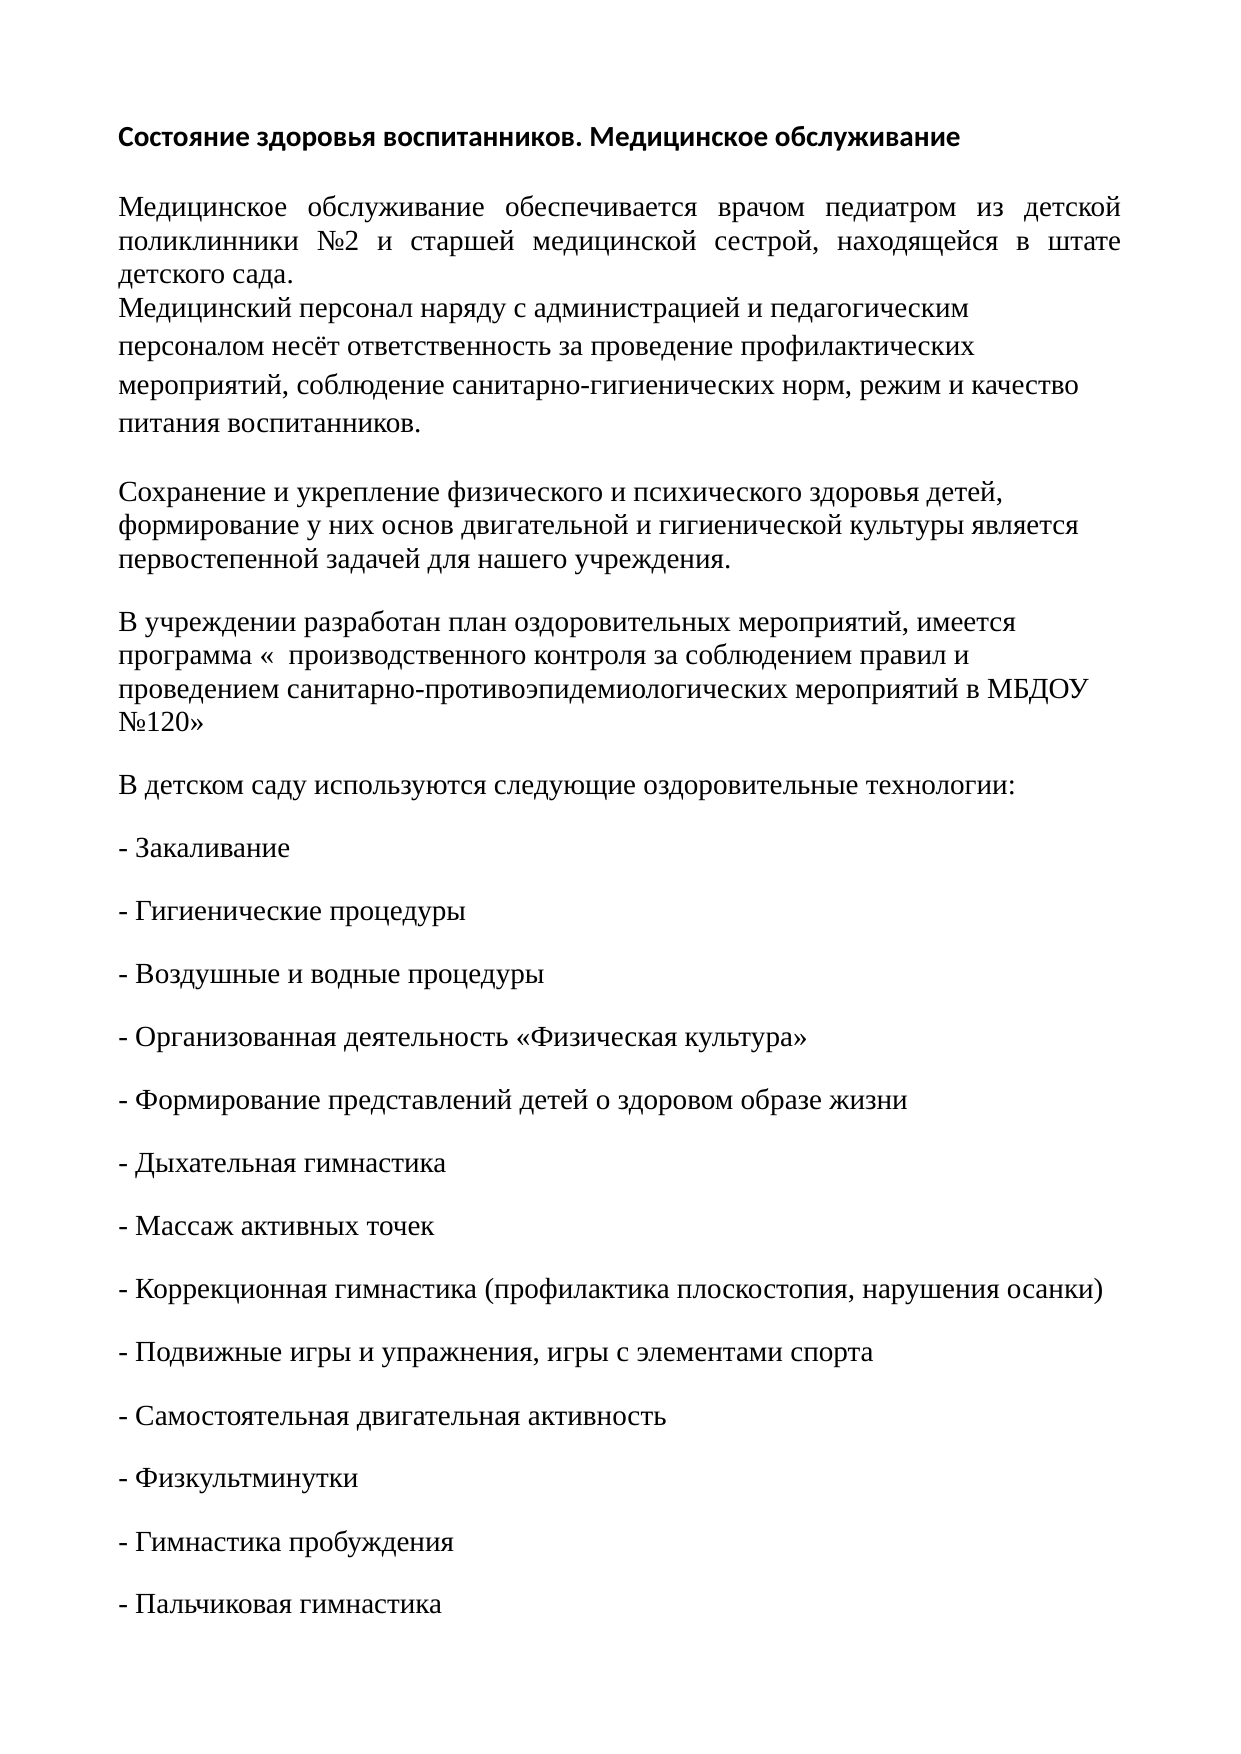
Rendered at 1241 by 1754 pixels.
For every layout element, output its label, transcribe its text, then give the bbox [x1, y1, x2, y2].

text Медицинское обслуживание обеспечивается врачом педиатром из детской поликлинники №2 и старшей медицинской сестрой, находящейся в штате детского сада. [118, 189, 1122, 290]
text - Самостоятельная двигательная активность [118, 1398, 1122, 1431]
text - Формирование представлений детей о здоровом образе жизни [118, 1082, 1122, 1116]
text - Воздушные и водные процедуры [118, 956, 1122, 990]
text - Дыхательная гимнастика [118, 1146, 1122, 1179]
text - Организованная деятельность «Физическая культура» [118, 1019, 1122, 1053]
text Медицинский персонал наряду с администрацией и педагогическим персоналом несёт ответственность за проведение профилактических мероприятий, соблюдение санитарно-гигиенических норм, режим и качество питания воспитанников. [118, 290, 1122, 439]
text В детском саду используются следующие оздоровительные технологии: [118, 767, 1122, 801]
text Состояние здоровья воспитанников. Медицинское обслуживание [118, 118, 1122, 154]
text - Гимнастика пробуждения [118, 1524, 1122, 1557]
text - Массаж активных точек [118, 1208, 1122, 1242]
text - Пальчиковая гимнастика [118, 1587, 1122, 1620]
text - Закаливание [118, 830, 1122, 864]
text - Гигиенические процедуры [118, 893, 1122, 927]
text - Коррекционная гимнастика (профилактика плоскостопия, нарушения осанки) [118, 1272, 1122, 1305]
text Сохранение и укрепление физического и психического здоровья детей, формирование у них основ двигательной и гигиенической культуры является первостепенной задачей для нашего учреждения. [118, 474, 1122, 574]
text - Подвижные игры и упражнения, игры с элементами спорта [118, 1334, 1122, 1368]
text В учреждении разработан план оздоровительных мероприятий, имеется программа « производственного контроля за соблюдением правил и проведением санитарно-противоэпидемиологических мероприятий в МБДОУ №120» [118, 604, 1122, 738]
text - Физкультминутки [118, 1461, 1122, 1494]
